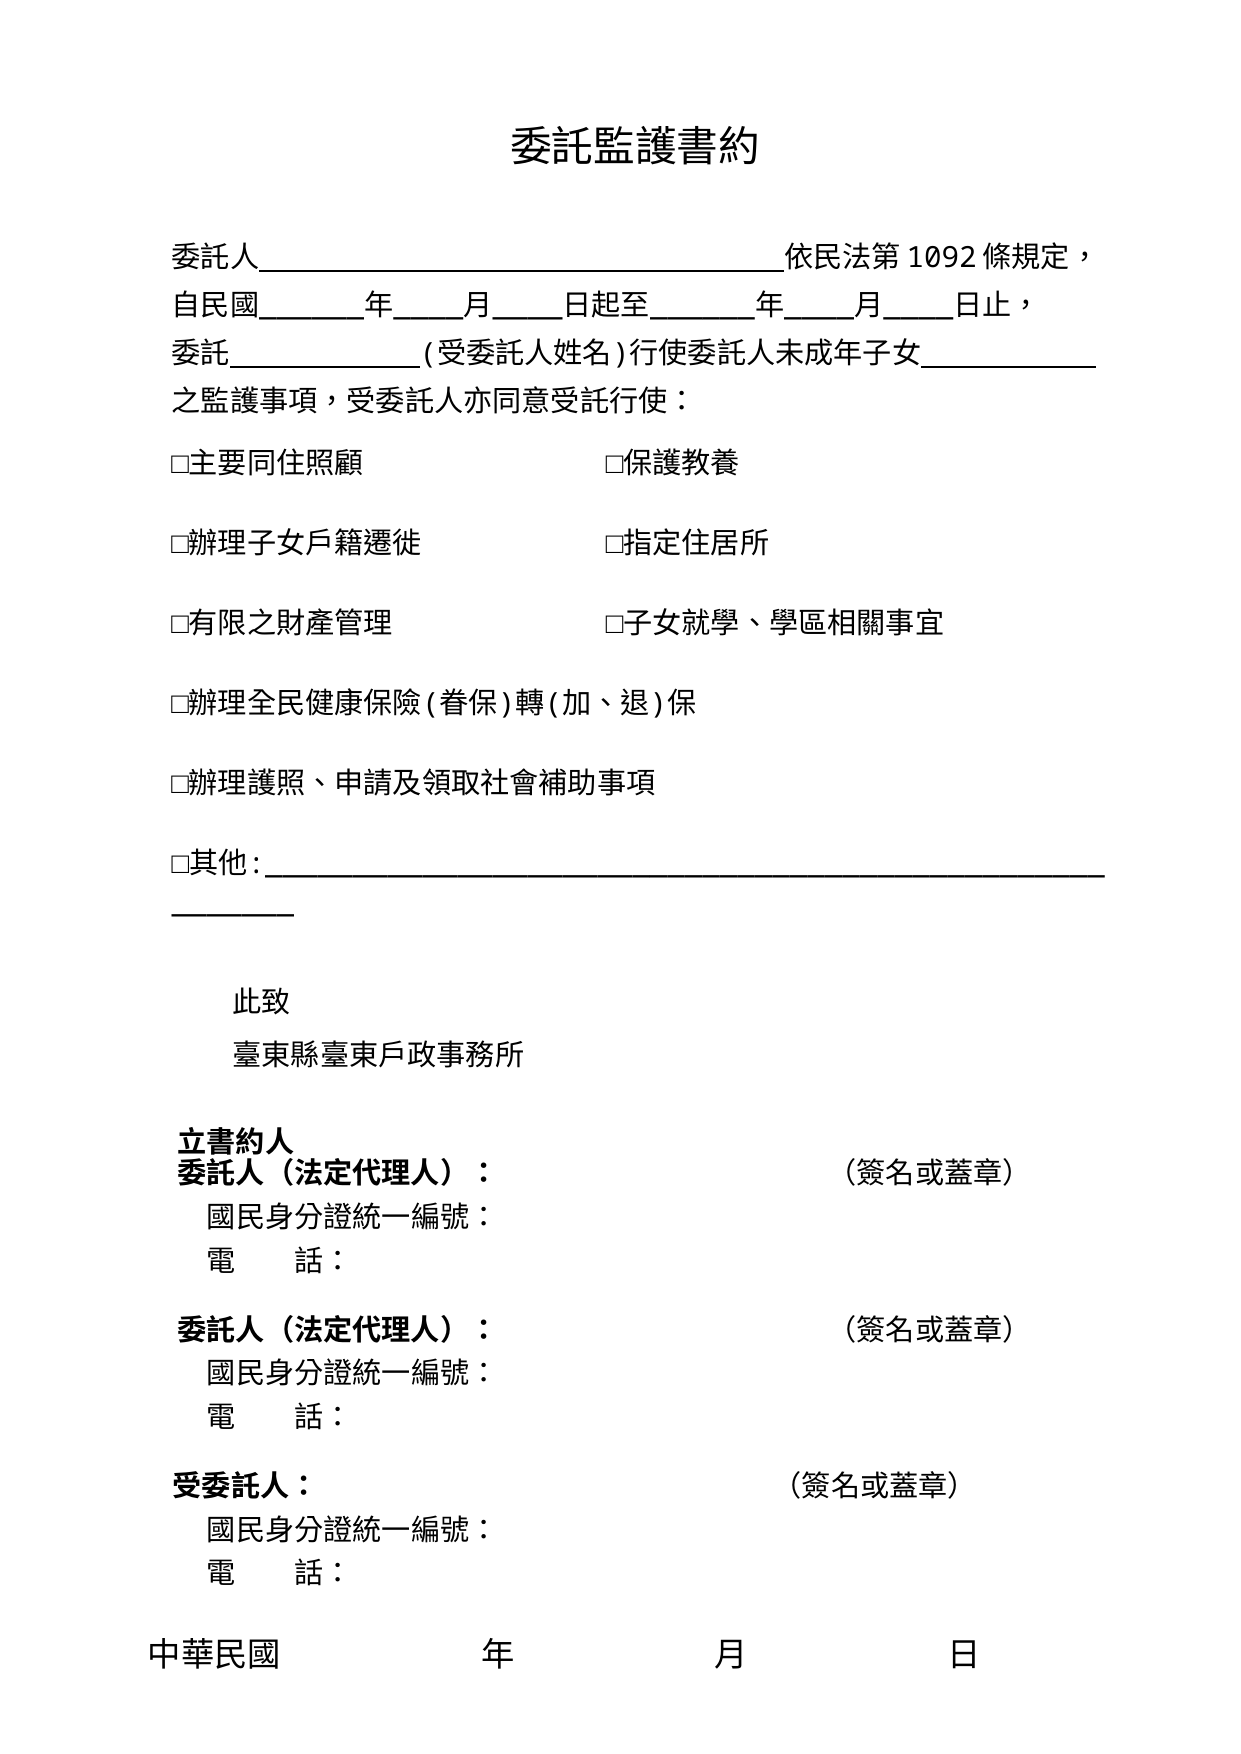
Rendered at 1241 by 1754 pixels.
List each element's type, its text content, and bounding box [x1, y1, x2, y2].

text □有限之財產管理 □子女就學、學區相關事宜 [171, 599, 1122, 642]
text 國民身分證統一編號： [207, 1515, 1122, 1546]
text □其他:_______________________________________________________ [171, 839, 1122, 921]
text 立書約人 [177, 1127, 1122, 1159]
text □辦理子女戶籍遷徙 □指定住居所 [171, 519, 1122, 562]
text □主要同住照顧 □保護教養 [171, 440, 1122, 482]
text 受委託人： （簽名或蓋章） [172, 1471, 1122, 1502]
text 電 話： [207, 1402, 1122, 1434]
text 中華民國 年 月 日 [148, 1627, 1107, 1676]
text 此致 [232, 971, 1122, 1023]
text 委託人（法定代理人）： （簽名或蓋章） [177, 1315, 1122, 1346]
text 國民身分證統一編號： [207, 1202, 1122, 1234]
text □辦理護照、申請及領取社會補助事項 [171, 759, 1122, 802]
text 委託人（法定代理人）： （簽名或蓋章） [177, 1159, 1122, 1190]
text 委託監護書約 [148, 113, 1122, 173]
text 國民身分證統一編號： [207, 1359, 1122, 1390]
text □辦理全民健康保險(眷保)轉(加、退)保 [171, 679, 1122, 722]
text 臺東縣臺東戶政事務所 [232, 1023, 1122, 1075]
text 電 話： [207, 1559, 1122, 1590]
text 委託人 依民法第1092條規定， 自民國______年____月____日起至______年____月____日止， 委託 (受委託人姓名)行使委託人未成年子女 之監護事項，受委託人亦同意受託行使： [171, 229, 1122, 421]
text 電 話： [207, 1246, 1122, 1277]
